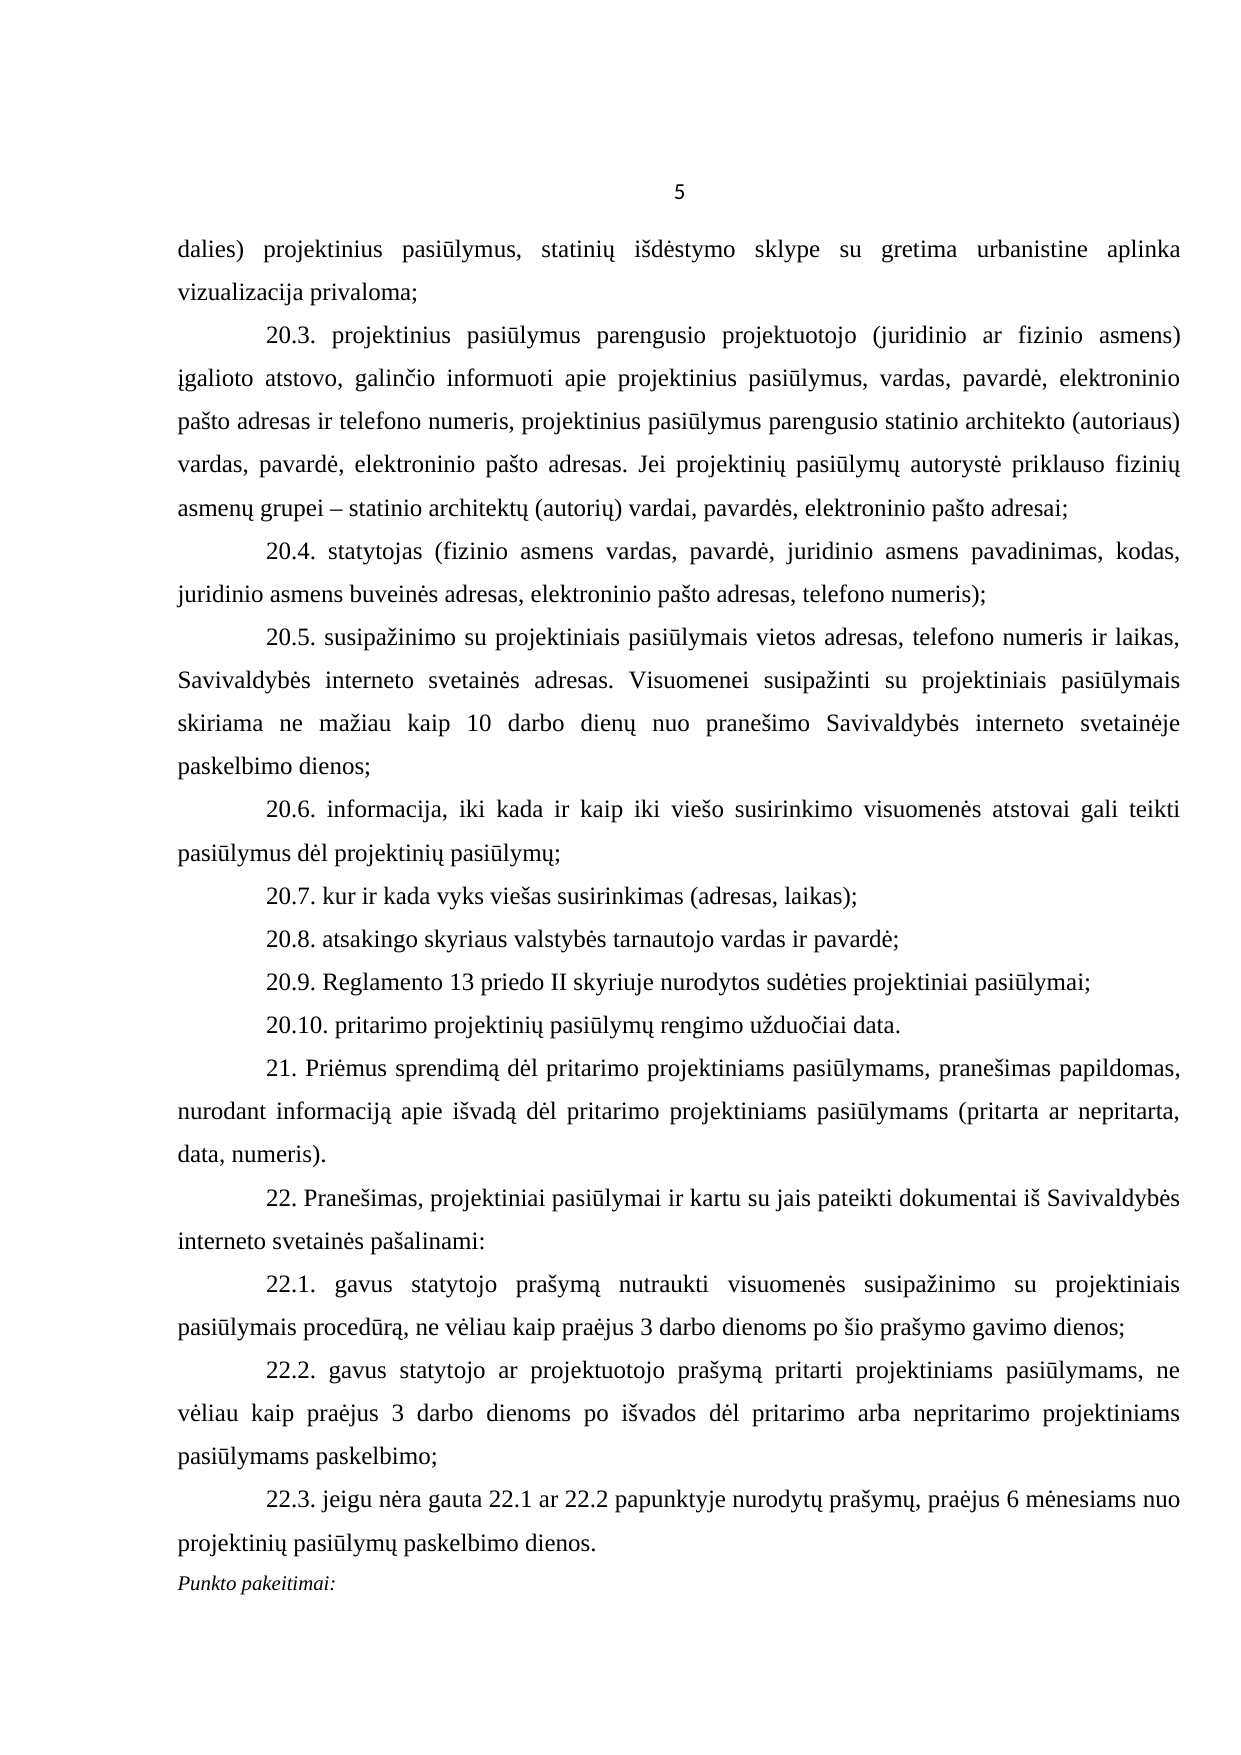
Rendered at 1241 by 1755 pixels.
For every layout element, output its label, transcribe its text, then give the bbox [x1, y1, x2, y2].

text 20.9. Reglamento 13 priedo II skyriuje nurodytos sudėties projektiniai pasiūlymai; [177, 967, 1181, 996]
text 20.3. projektinius pasiūlymus parengusio projektuotojo (juridinio ar fizinio asmens) įgalioto atstovo, galinčio informuoti apie projektinius pasiūlymus, vardas, pavardė, elektroninio pašto adresas ir telefono numeris, projektinius pasiūlymus parengusio statinio architekto (autoriaus) vardas, pavardė, elektroninio pašto adresas. Jei projektinių pasiūlymų autorystė priklauso fizinių asmenų grupei – statinio architektų (autorių) vardai, pavardės, elektroninio pašto adresai; [177, 320, 1181, 521]
text 20.8. atsakingo skyriaus valstybės tarnautojo vardas ir pavardė; [177, 924, 1181, 953]
text 22.2. gavus statytojo ar projektuotojo prašymą pritarti projektiniams pasiūlymams, ne vėliau kaip praėjus 3 darbo dienoms po išvados dėl pritarimo arba nepritarimo projektiniams pasiūlymams paskelbimo; [177, 1355, 1181, 1470]
text 22.1. gavus statytojo prašymą nutraukti visuomenės susipažinimo su projektiniais pasiūlymais procedūrą, ne vėliau kaip praėjus 3 darbo dienoms po šio prašymo gavimo dienos; [177, 1269, 1181, 1341]
text 22. Pranešimas, projektiniai pasiūlymai ir kartu su jais pateikti dokumentai iš Savivaldybės interneto svetainės pašalinami: [177, 1183, 1181, 1254]
text Punkto pakeitimai: [177, 1571, 1181, 1595]
text 20.5. susipažinimo su projektiniais pasiūlymais vietos adresas, telefono numeris ir laikas, Savivaldybės interneto svetainės adresas. Visuomenei susipažinti su projektiniais pasiūlymais skiriama ne mažiau kaip 10 darbo dienų nuo pranešimo Savivaldybės interneto svetainėje paskelbimo dienos; [177, 622, 1181, 780]
text 21. Priėmus sprendimą dėl pritarimo projektiniams pasiūlymams, pranešimas papildomas, nurodant informaciją apie išvadą dėl pritarimo projektiniams pasiūlymams (pritarta ar nepritarta, data, numeris). [177, 1053, 1181, 1168]
text 20.10. pritarimo projektinių pasiūlymų rengimo užduočiai data. [177, 1010, 1181, 1039]
text 20.4. statytojas (fizinio asmens vardas, pavardė, juridinio asmens pavadinimas, kodas, juridinio asmens buveinės adresas, elektroninio pašto adresas, telefono numeris); [177, 536, 1181, 608]
text 20.7. kur ir kada vyks viešas susirinkimas (adresas, laikas); [177, 881, 1181, 909]
text 20.6. informacija, iki kada ir kaip iki viešo susirinkimo visuomenės atstovai gali teikti pasiūlymus dėl projektinių pasiūlymų; [177, 794, 1181, 866]
text dalies) projektinius pasiūlymus, statinių išdėstymo sklype su gretima urbanistine aplinka vizualizacija privaloma; [177, 234, 1181, 306]
text 22.3. jeigu nėra gauta 22.1 ar 22.2 papunktyje nurodytų prašymų, praėjus 6 mėnesiams nuo projektinių pasiūlymų paskelbimo dienos. [177, 1484, 1181, 1556]
